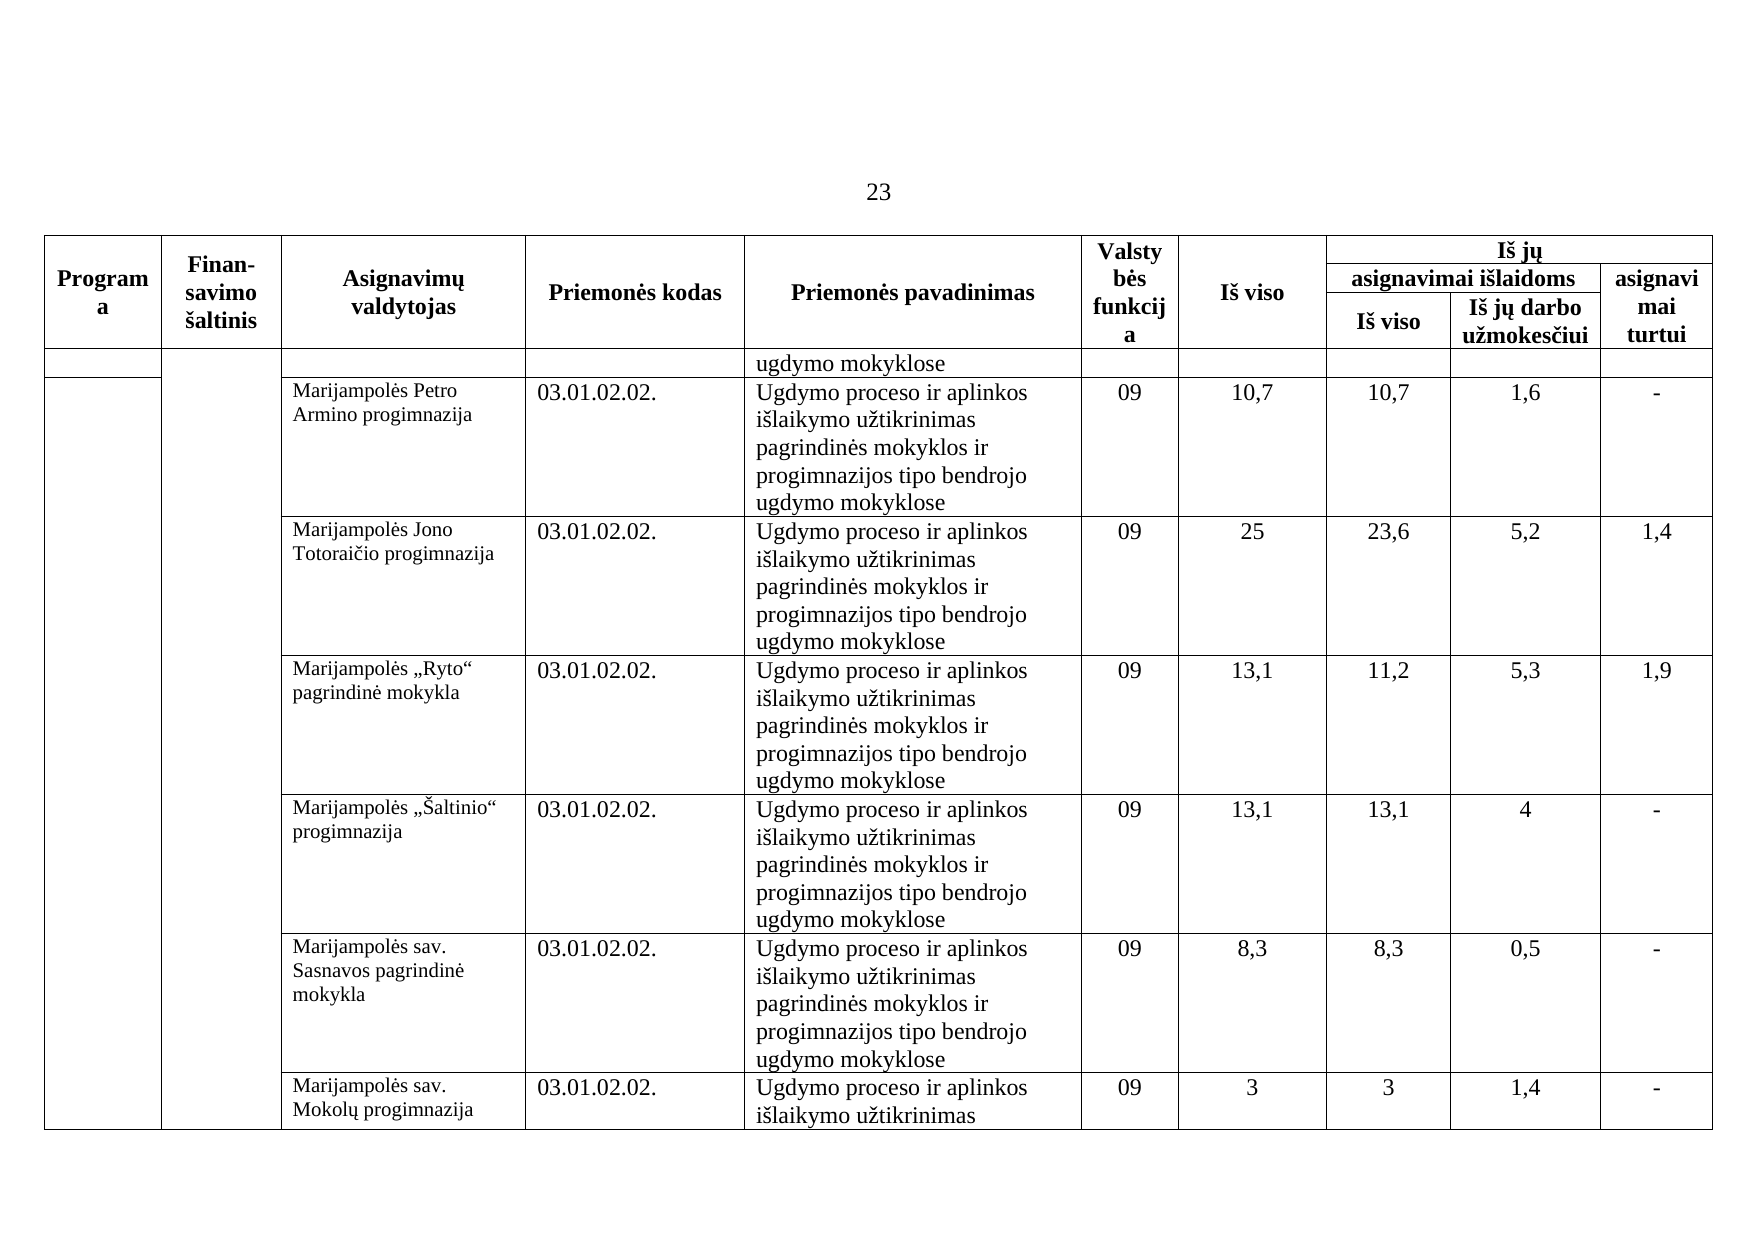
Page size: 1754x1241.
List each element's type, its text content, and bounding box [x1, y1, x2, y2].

table_cell 09 [1082, 378, 1178, 516]
table_cell [1451, 349, 1600, 377]
table_cell 03.01.02.02. [526, 378, 744, 516]
table_header Iš jų [1327, 236, 1712, 263]
table_cell 03.01.02.02. [526, 934, 744, 1072]
table_cell 0,5 [1451, 934, 1600, 1072]
table_cell 09 [1082, 795, 1178, 933]
table_cell Ugdymo proceso ir aplinkos išlaikymo užtikrinimas pagrindinės mokyklos ir progimnazijos tipo bendrojo ugdymo mokyklose [745, 517, 1081, 655]
table_cell 5,3 [1451, 656, 1600, 794]
table_cell 4 [1451, 795, 1600, 933]
table_cell Iš jų darbo užmokesčiui [1451, 293, 1600, 348]
table_cell - [1601, 934, 1712, 1072]
table_cell 11,2 [1327, 656, 1450, 794]
table_cell Marijampolės sav. Mokolų progimnazija [282, 1073, 525, 1128]
table_cell Ugdymo proceso ir aplinkos išlaikymo užtikrinimas pagrindinės mokyklos ir progimnazijos tipo bendrojo ugdymo mokyklose [745, 934, 1081, 1072]
table_cell Ugdymo proceso ir aplinkos išlaikymo užtikrinimas [745, 1073, 1081, 1128]
table_cell 23,6 [1327, 517, 1450, 655]
table_header Programa [45, 236, 161, 348]
table_cell 03.01.02.02. [526, 517, 744, 655]
table_cell 8,3 [1327, 934, 1450, 1072]
table_header Priemonės kodas [526, 236, 744, 348]
table_cell 09 [1082, 934, 1178, 1072]
table_cell - [1601, 1073, 1712, 1128]
table_cell 1,4 [1451, 1073, 1600, 1128]
table_cell 09 [1082, 1073, 1178, 1128]
table_cell Marijampolės „Šaltinio“ progimnazija [282, 795, 525, 933]
table_cell 03.01.02.02. [526, 795, 744, 933]
table_cell 1,9 [1601, 656, 1712, 794]
table_cell Ugdymo proceso ir aplinkos išlaikymo užtikrinimas pagrindinės mokyklos ir progimnazijos tipo bendrojo ugdymo mokyklose [745, 656, 1081, 794]
table_cell 03.01.02.02. [526, 1073, 744, 1128]
table_cell 1,4 [1601, 517, 1712, 655]
table_header Finan-savimo šaltinis [162, 236, 281, 348]
table_cell [526, 349, 744, 377]
table_cell 13,1 [1327, 795, 1450, 933]
table_cell 10,7 [1179, 378, 1326, 516]
table_cell - [1601, 378, 1712, 516]
table_cell ugdymo mokyklose [745, 349, 1081, 377]
table_header Asignavimų valdytojas [282, 236, 525, 348]
table_cell 5,2 [1451, 517, 1600, 655]
table_cell 3 [1179, 1073, 1326, 1128]
table_cell [1327, 349, 1450, 377]
table_cell 3 [1327, 1073, 1450, 1128]
table_header Priemonės pavadinimas [745, 236, 1081, 348]
table_cell 15 [1601, 349, 1712, 377]
table_cell [282, 349, 525, 377]
table_cell 1,6 [1451, 378, 1600, 516]
table_cell 25 [1179, 517, 1326, 655]
table_cell 10,7 [1327, 378, 1450, 516]
table_cell - [1601, 795, 1712, 933]
table_cell Marijampolės sav. Sasnavos pagrindinė mokykla [282, 934, 525, 1072]
table_header Iš viso [1179, 236, 1326, 348]
table_cell Ugdymo proceso ir aplinkos išlaikymo užtikrinimas pagrindinės mokyklos ir progimnazijos tipo bendrojo ugdymo mokyklose [745, 378, 1081, 516]
table_cell Marijampolės Petro Armino progimnazija [282, 378, 525, 516]
table_cell Marijampolės „Ryto“ pagrindinė mokykla [282, 656, 525, 794]
table_cell 03.01.02.02. [526, 656, 744, 794]
table_header Valstybės funkcija [1082, 236, 1178, 348]
table_cell 13,1 [1179, 656, 1326, 794]
table_cell [1179, 349, 1326, 377]
table_cell 8,3 [1179, 934, 1326, 1072]
table_cell 09 [1082, 656, 1178, 794]
table_cell [45, 378, 161, 1128]
table_cell [1082, 349, 1178, 377]
table_cell 09 [1082, 517, 1178, 655]
table_cell [45, 349, 161, 377]
table_cell Iš viso [1327, 293, 1450, 348]
table_cell [162, 349, 281, 1128]
table_cell Ugdymo proceso ir aplinkos išlaikymo užtikrinimas pagrindinės mokyklos ir progimnazijos tipo bendrojo ugdymo mokyklose [745, 795, 1081, 933]
table_cell 13,1 [1179, 795, 1326, 933]
table_cell asignavimai išlaidoms [1327, 264, 1600, 292]
table_cell Marijampolės Jono Totoraičio progimnazija [282, 517, 525, 655]
table_cell asignavimai turtui įsigyti [1601, 264, 1712, 348]
